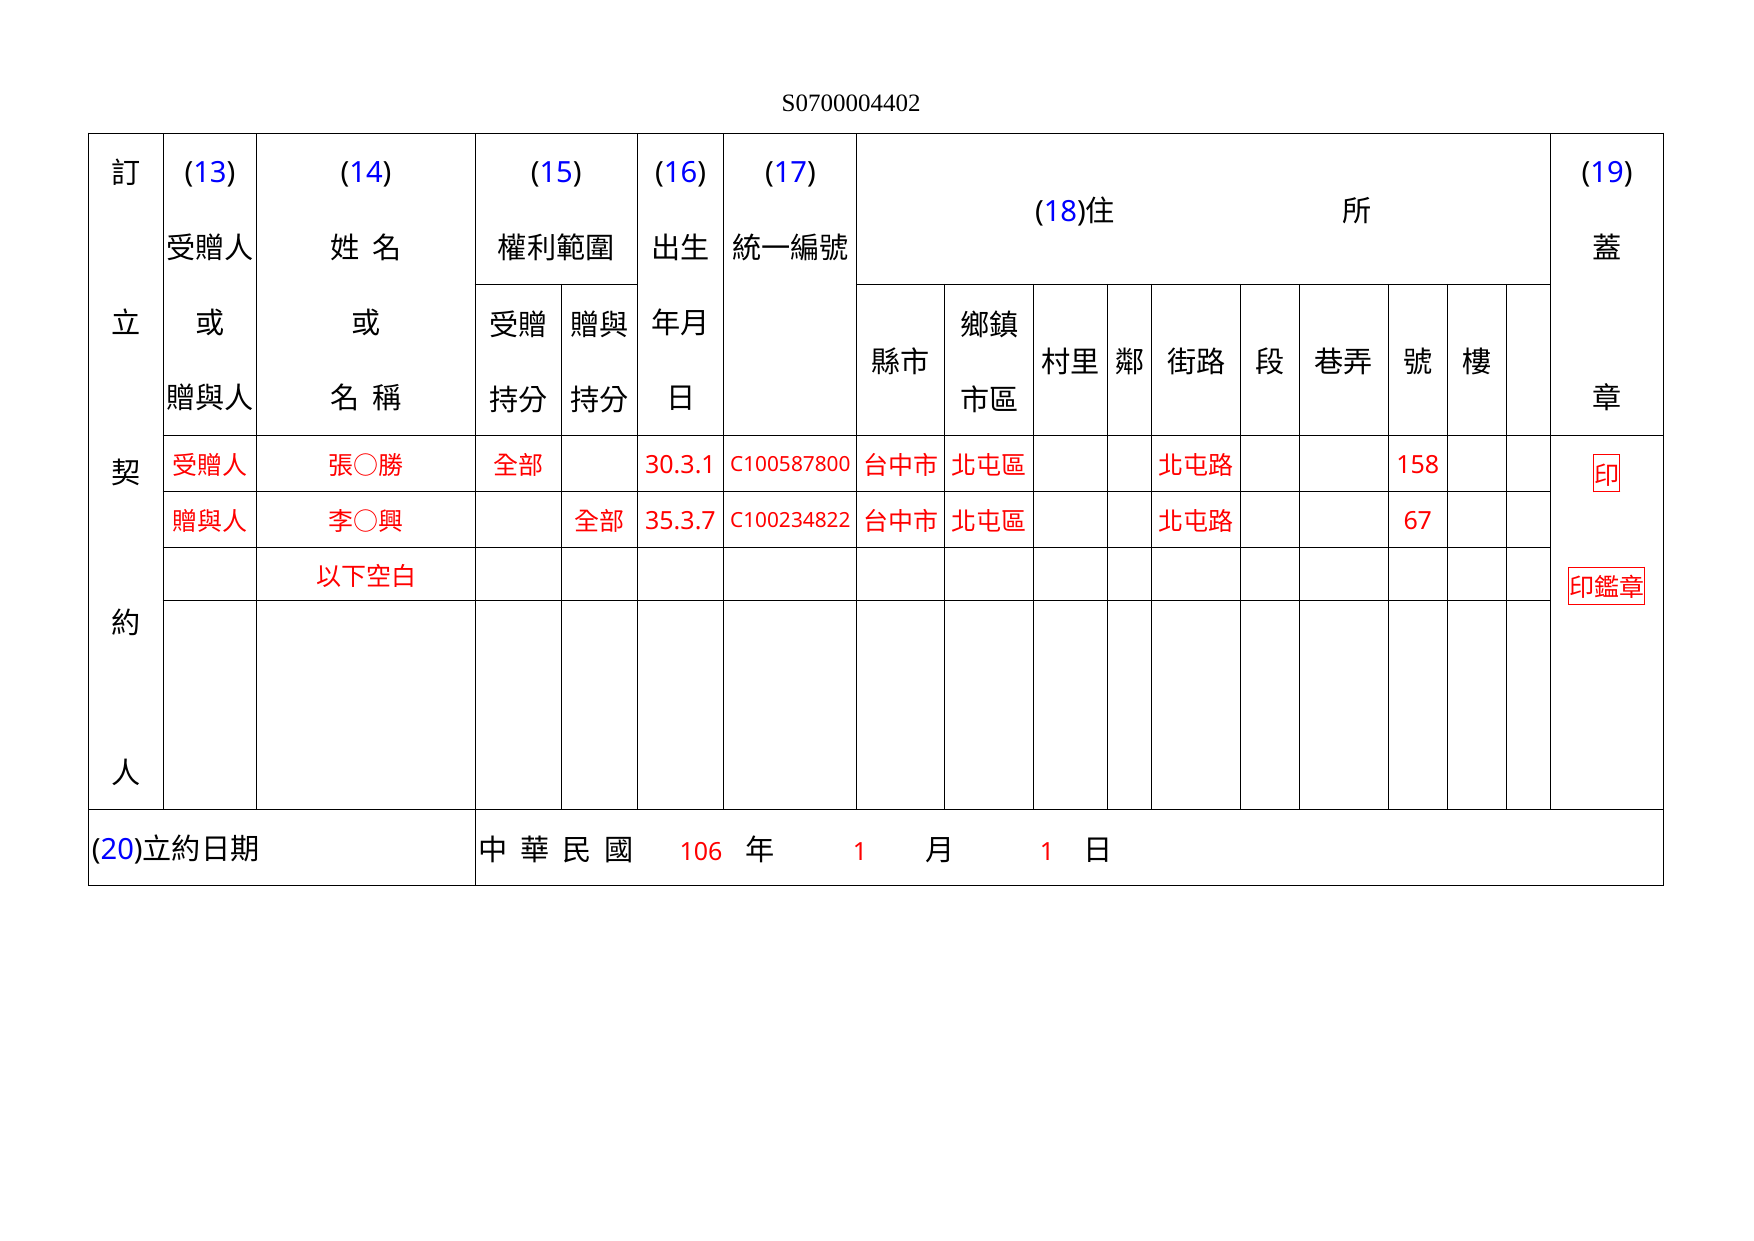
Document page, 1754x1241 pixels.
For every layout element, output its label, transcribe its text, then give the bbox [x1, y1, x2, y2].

table_cell (19) 蓋 章 [1551, 134, 1663, 435]
table_cell [1507, 492, 1550, 547]
table_cell [1241, 436, 1299, 491]
table_cell [1108, 548, 1151, 600]
table_cell 贈與人 [164, 492, 256, 547]
table_cell (17) 統一編號 [724, 134, 856, 435]
table_cell [562, 601, 637, 809]
table_cell [1108, 601, 1151, 809]
table_cell 鄉鎮 市區 [945, 285, 1033, 435]
table_cell [1034, 492, 1107, 547]
table_cell [857, 601, 944, 809]
table_cell 訂 立 契 約 人 [89, 134, 163, 809]
table_cell 全部 [562, 492, 637, 547]
table_cell 贈與 持分 [562, 285, 637, 435]
table_cell 號 [1389, 285, 1447, 435]
table_cell 北屯區 [945, 436, 1033, 491]
table_cell 以下空白 [257, 548, 475, 600]
table_cell 台中市 [857, 436, 944, 491]
table_cell 段 [1241, 285, 1299, 435]
table_cell [476, 492, 561, 547]
table_cell [562, 548, 637, 600]
table_cell [638, 601, 723, 809]
table_cell 全部 [476, 436, 561, 491]
table_cell [1507, 436, 1550, 491]
table_cell [1507, 285, 1550, 435]
table_cell [257, 601, 475, 809]
table_cell [1152, 548, 1240, 600]
table_cell [724, 601, 856, 809]
table_cell (15) 權利範圍 [476, 134, 637, 284]
table_cell [1241, 492, 1299, 547]
table_cell 158 [1389, 436, 1447, 491]
table_cell [945, 548, 1033, 600]
table_cell [945, 601, 1033, 809]
table_cell (20)立約日期 [89, 810, 475, 885]
table_cell [1034, 436, 1107, 491]
table_cell [724, 548, 856, 600]
table_cell [476, 601, 561, 809]
table_cell 35.3.7 [638, 492, 723, 547]
table_cell 北屯區 [945, 492, 1033, 547]
table_cell 張○勝 [257, 436, 475, 491]
table_cell [1389, 601, 1447, 809]
table_cell 北屯路 [1152, 492, 1240, 547]
table_cell [1241, 548, 1299, 600]
table_cell [164, 601, 256, 809]
table_cell [1507, 548, 1550, 600]
table_cell 受贈人 [164, 436, 256, 491]
table_cell [1448, 492, 1506, 547]
table_cell [1034, 548, 1107, 600]
table_cell 30.3.1 [638, 436, 723, 491]
table_cell 67 [1389, 492, 1447, 547]
table_cell 街路 [1152, 285, 1240, 435]
table_cell (13) 受贈人或 贈與人 [164, 134, 256, 435]
table_cell 樓 [1448, 285, 1506, 435]
table_cell [1034, 601, 1107, 809]
table_cell 台中市 [857, 492, 944, 547]
table_cell 巷弄 [1300, 285, 1388, 435]
table_cell [1300, 548, 1388, 600]
table_cell 印 印鑑章 [1551, 436, 1663, 809]
table_cell C100587800 [724, 436, 856, 491]
table_cell [1448, 436, 1506, 491]
table_cell [1448, 601, 1506, 809]
table_cell (16) 出生 年月 日 [638, 134, 723, 435]
table_cell 受贈 持分 [476, 285, 561, 435]
table_cell 北屯路 [1152, 436, 1240, 491]
table_cell [1448, 548, 1506, 600]
table_cell C100234822 [724, 492, 856, 547]
table_cell [476, 548, 561, 600]
table_cell [857, 548, 944, 600]
table_cell [1300, 436, 1388, 491]
table_cell 村里 [1034, 285, 1107, 435]
table_cell [1241, 601, 1299, 809]
table_cell 中 華 民 國 106 年 1 月 1 日 [476, 810, 1663, 885]
table_cell [164, 548, 256, 600]
table_cell 李○興 [257, 492, 475, 547]
table_cell (14) 姓 名 或 名 稱 [257, 134, 475, 435]
table_cell (18)住 所 [857, 134, 1550, 284]
table_cell [1389, 548, 1447, 600]
table_cell [1108, 492, 1151, 547]
table_cell 縣市 [857, 285, 944, 435]
table_cell [1108, 436, 1151, 491]
table_cell [638, 548, 723, 600]
table_cell [1507, 601, 1550, 809]
table_cell [1300, 492, 1388, 547]
table_cell [1152, 601, 1240, 809]
table_cell 鄰 [1108, 285, 1151, 435]
table_cell [1300, 601, 1388, 809]
table_cell [562, 436, 637, 491]
